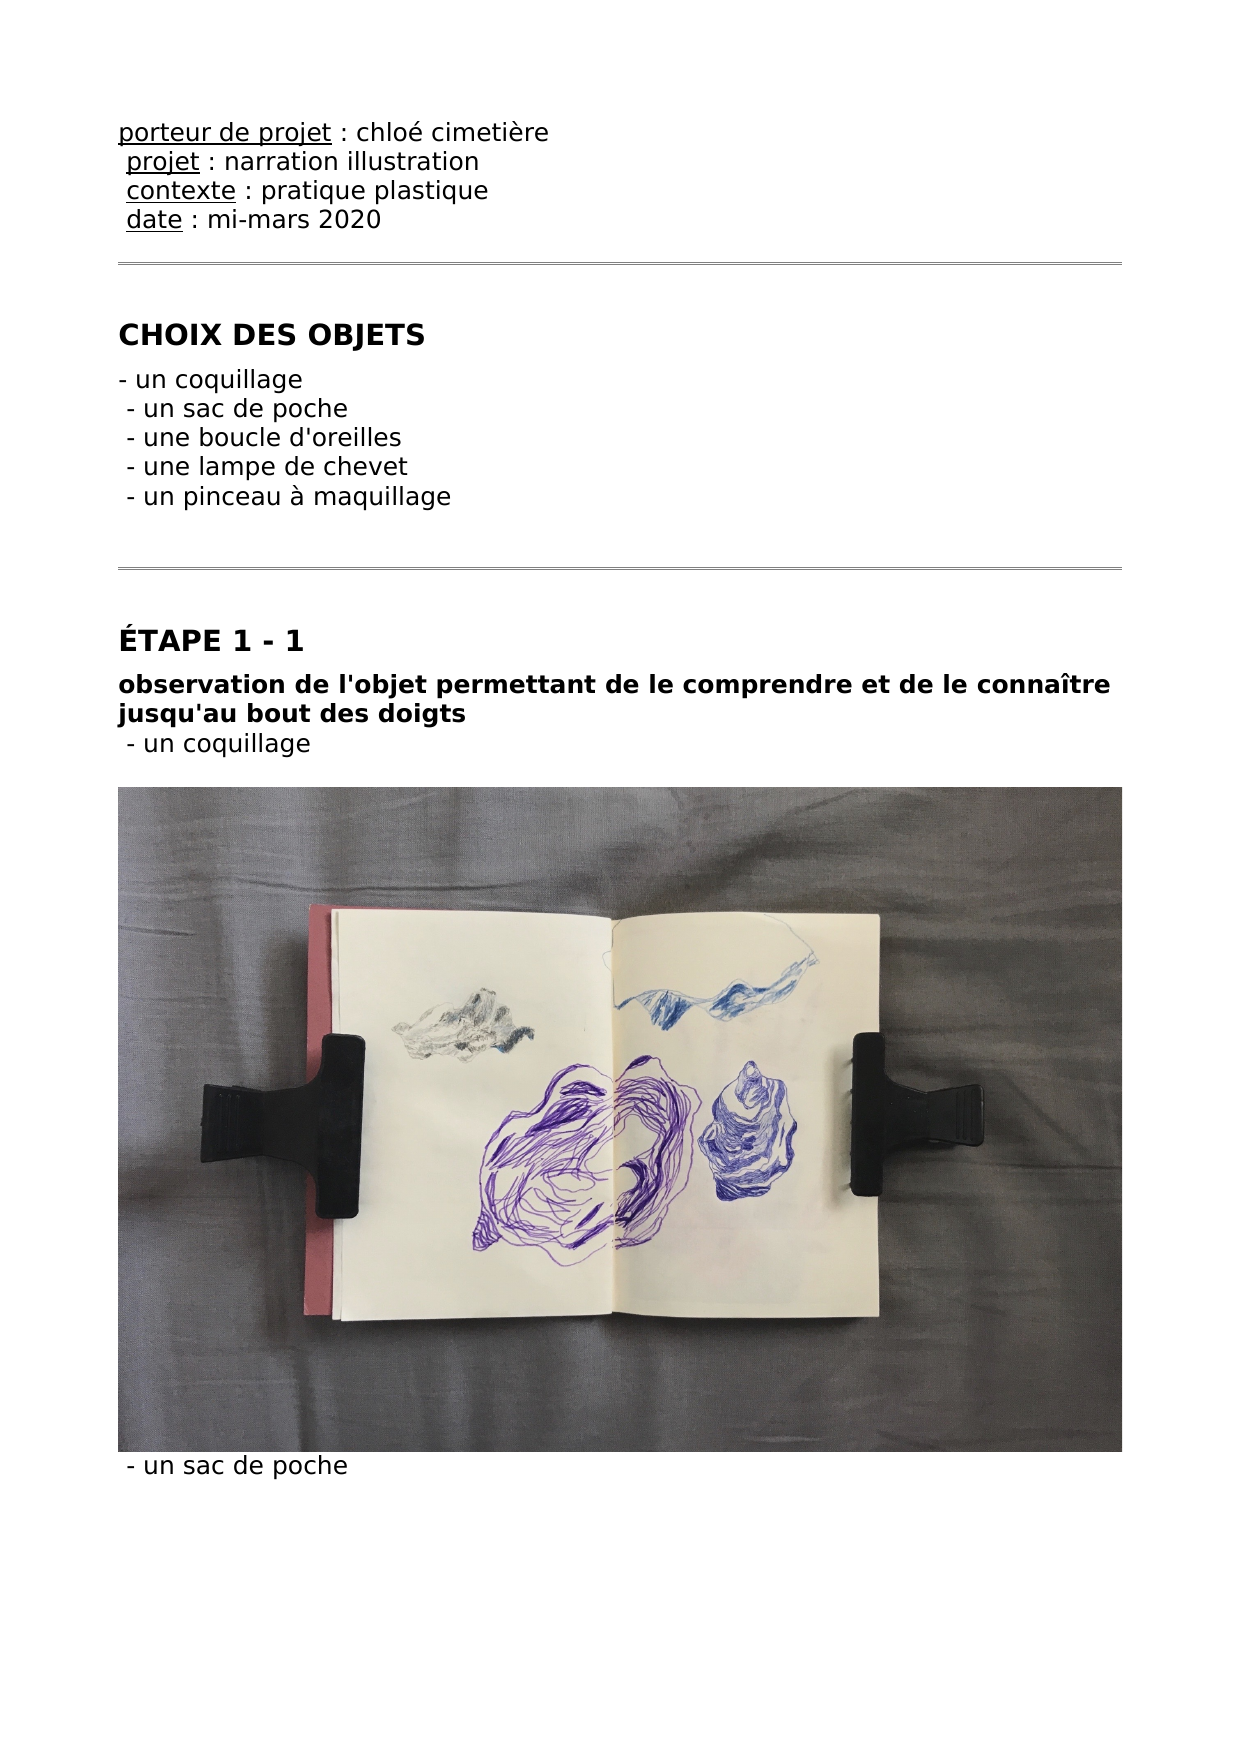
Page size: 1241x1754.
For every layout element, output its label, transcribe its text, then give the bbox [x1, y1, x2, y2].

subtitle ÉTAPE 1 - 1 [118, 624, 1122, 658]
subtitle CHOIX DES OBJETS [118, 319, 1122, 353]
text observation de l'objet permettant de le comprendre et de le connaître jusqu'au bout des doigts - un coquillage [118, 670, 1122, 787]
picture [118, 787, 1123, 1452]
text - un coquillage - un sac de poche - une boucle d'oreilles - une lampe de chevet - un pinceau à maquillage [118, 365, 1122, 540]
text porteur de projet : chloé cimetière projet : narration illustration contexte : pratique plastique date : mi-mars 2020 [118, 118, 1122, 235]
text - un sac de poche [118, 1452, 1122, 1510]
